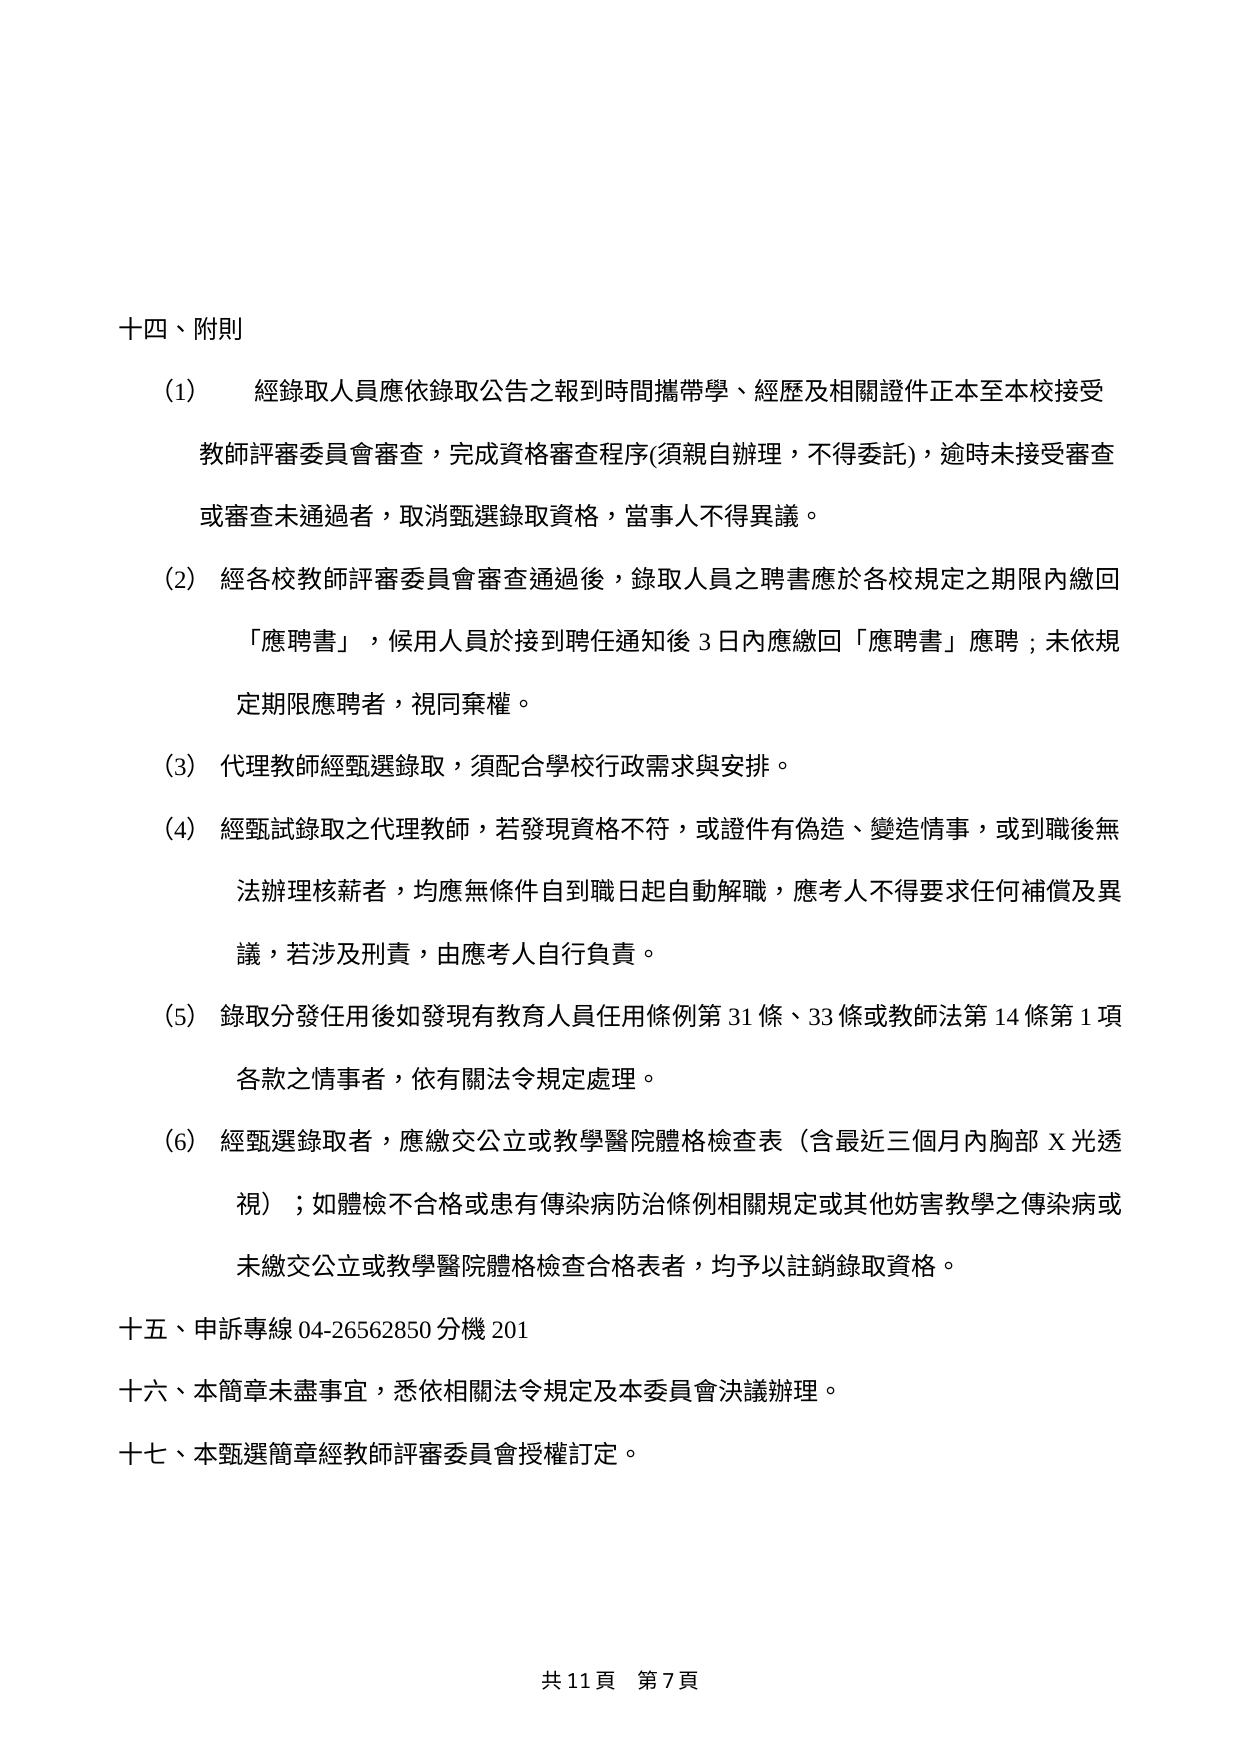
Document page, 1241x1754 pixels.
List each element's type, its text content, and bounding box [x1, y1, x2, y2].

list 經甄選錄取者，應繳交公立或教學醫院體格檢查表（含最近三個月內胸部X光透視）；如體檢不合格或患有傳染病防治條例相關規定或其他妨害教學之傳染病或未繳交公立或教學醫院體格檢查合格表者，均予以註銷錄取資格。 [149, 1098, 1122, 1286]
text 十六、本簡章未盡事宜，悉依相關法令規定及本委員會決議辦理。 [118, 1348, 1122, 1411]
list 經甄試錄取之代理教師，若發現資格不符，或證件有偽造、變造情事，或到職後無法辦理核薪者，均應無條件自到職日起自動解職，應考人不得要求任何補償及異議，若涉及刑責，由應考人自行負責。 [149, 786, 1122, 973]
text 十五、申訴專線04-26562850分機201 [118, 1286, 1122, 1348]
text 十七、本甄選簡章經教師評審委員會授權訂定。 [118, 1411, 1122, 1473]
list 經各校教師評審委員會審查通過後，錄取人員之聘書應於各校規定之期限內繳回「應聘書」，候用人員於接到聘任通知後3日內應繳回「應聘書」應聘﹔未依規定期限應聘者，視同棄權。 [149, 536, 1122, 723]
list 經錄取人員應依錄取公告之報到時間攜帶學、經歷及相關證件正本至本校接受教師評審委員會審查，完成資格審查程序(須親自辦理，不得委託)，逾時未接受審查或審查未通過者，取消甄選錄取資格，當事人不得異議。 [149, 348, 1122, 536]
list 代理教師經甄選錄取，須配合學校行政需求與安排。 [149, 723, 1122, 786]
list 錄取分發任用後如發現有教育人員任用條例第31條、33條或教師法第14條第1項各款之情事者，依有關法令規定處理。 [149, 973, 1122, 1098]
text 十四、附則 [118, 286, 1122, 348]
